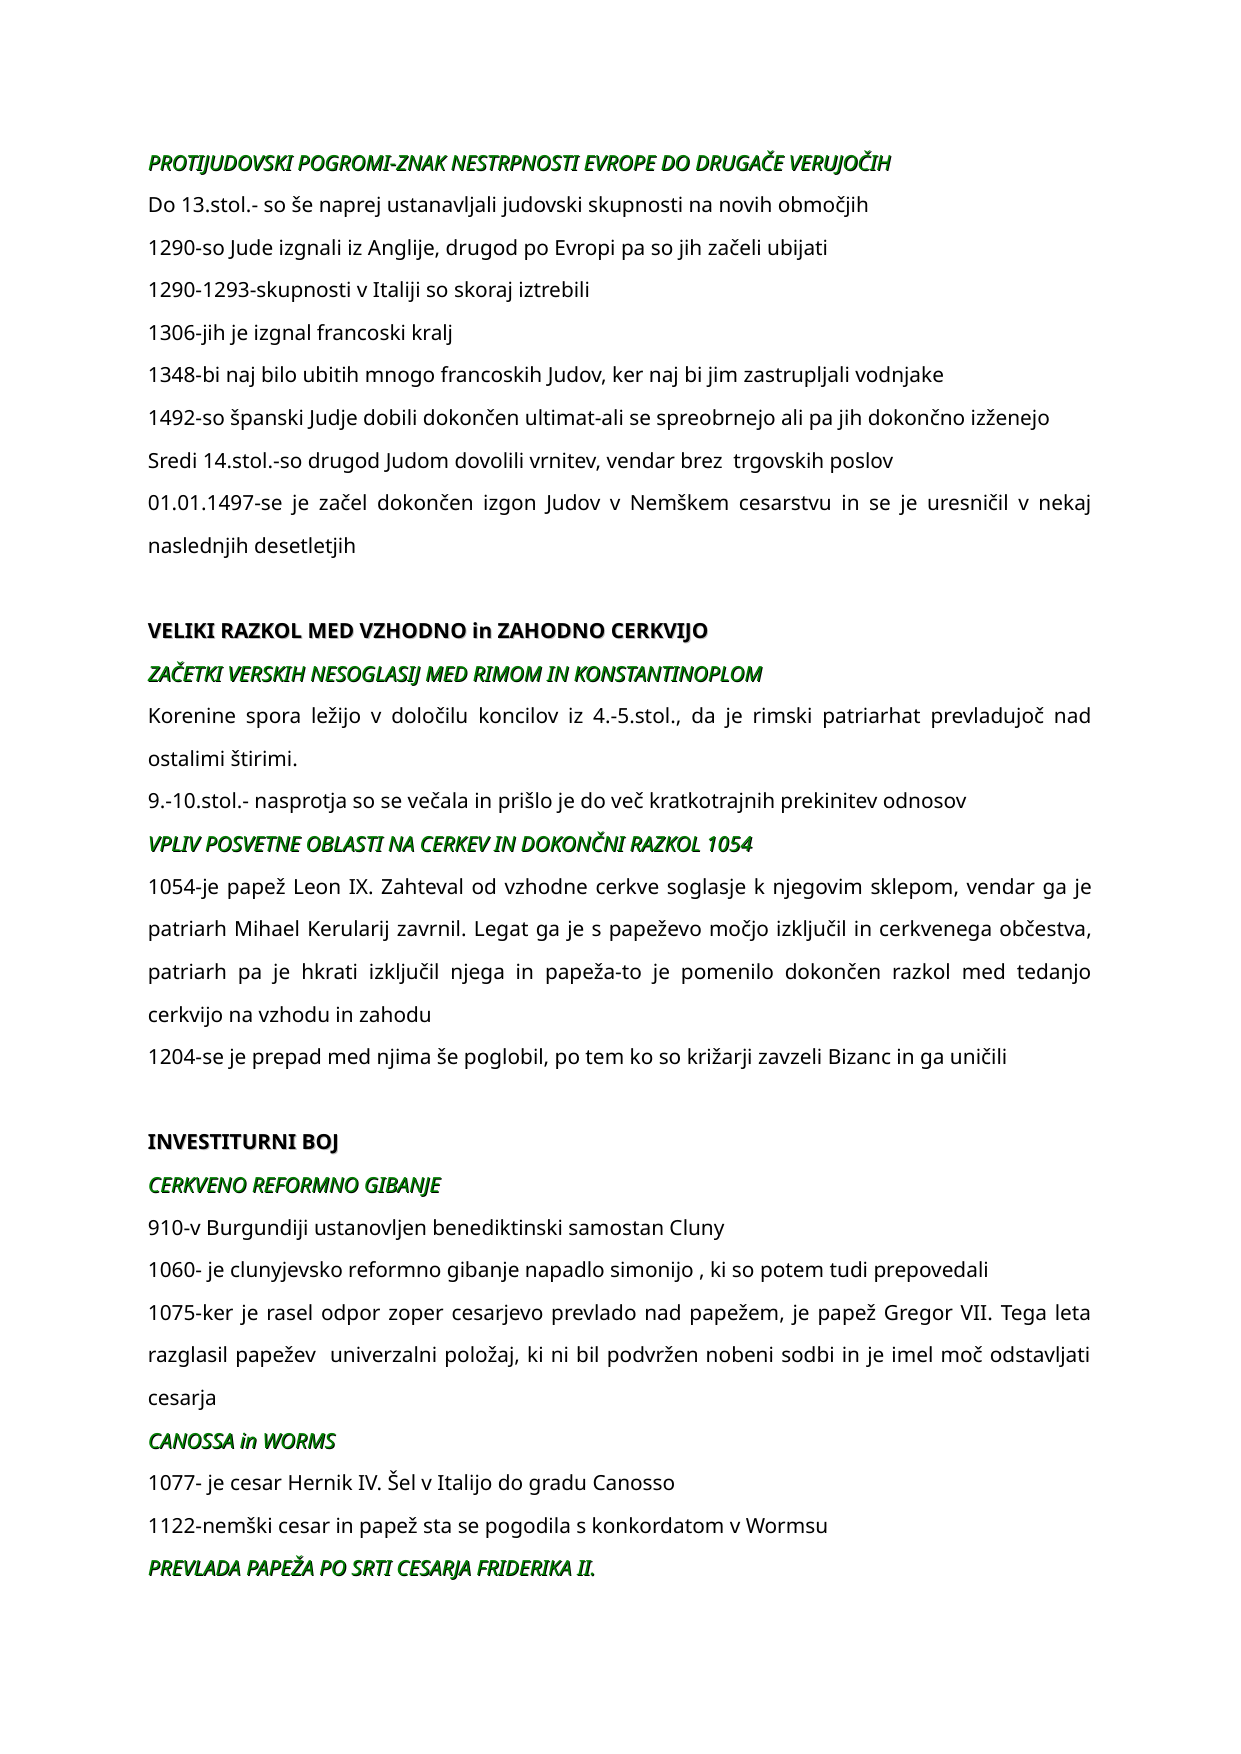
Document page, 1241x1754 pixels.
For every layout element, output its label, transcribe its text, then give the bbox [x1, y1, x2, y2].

text PROTIJUDOVSKI POGROMI-ZNAK NESTRPNOSTI EVROPE DO DRUGAČE VERUJOČIH [148, 148, 1093, 176]
text ZAČETKI VERSKIH NESOGLASIJ MED RIMOM IN KONSTANTINOPLOM [148, 659, 1093, 687]
text 1348-bi naj bilo ubitih mnogo francoskih Judov, ker naj bi jim zastrupljali vodnjake [148, 361, 1093, 389]
text VELIKI RAZKOL MED VZHODNO in ZAHODNO CERKVIJO [148, 616, 1093, 645]
text CANOSSA in WORMS [148, 1426, 1093, 1454]
text 1077- je cesar Hernik IV. Šel v Italijo do gradu Canosso [148, 1468, 1093, 1497]
text 1290-so Jude izgnali iz Anglije, drugod po Evropi pa so jih začeli ubijati [148, 233, 1093, 261]
text 1204-se je prepad med njima še poglobil, po tem ko so križarji zavzeli Bizanc in ga uničili [148, 1042, 1093, 1071]
text 1492-so španski Judje dobili dokončen ultimat-ali se spreobrnejo ali pa jih dokončno izženejo [148, 403, 1093, 432]
text 9.-10.stol.- nasprotja so se večala in prišlo je do več kratkotrajnih prekinitev odnosov [148, 787, 1093, 815]
text 01.01.1497-se je začel dokončen izgon Judov v Nemškem cesarstvu in se je uresničil v nekaj naslednjih desetletjih [148, 488, 1093, 559]
text 910-v Burgundiji ustanovljen benediktinski samostan Cluny [148, 1213, 1093, 1241]
text PREVLADA PAPEŽA PO SRTI CESARJA FRIDERIKA II. [148, 1553, 1093, 1582]
text 1060- je clunyjevsko reformno gibanje napadlo simonijo , ki so potem tudi prepovedali [148, 1255, 1093, 1284]
text Sredi 14.stol.-so drugod Judom dovolili vrnitev, vendar brez trgovskih poslov [148, 446, 1093, 474]
text 1306-jih je izgnal francoski kralj [148, 318, 1093, 346]
text 1122-nemški cesar in papež sta se pogodila s konkordatom v Wormsu [148, 1511, 1093, 1539]
text INVESTITURNI BOJ [148, 1127, 1093, 1156]
text 1075-ker je rasel odpor zoper cesarjevo prevlado nad papežem, je papež Gregor VII. Tega leta razglasil papežev univerzalni položaj, ki ni bil podvržen nobeni sodbi in je imel moč odstavljati cesarja [148, 1298, 1093, 1412]
text 1290-1293-skupnosti v Italiji so skoraj iztrebili [148, 275, 1093, 304]
text Korenine spora ležijo v določilu koncilov iz 4.-5.stol., da je rimski patriarhat prevladujoč nad ostalimi štirimi. [148, 701, 1093, 772]
text 1054-je papež Leon IX. Zahteval od vzhodne cerkve soglasje k njegovim sklepom, vendar ga je patriarh Mihael Kerularij zavrnil. Legat ga je s papeževo močjo izključil in cerkvenega občestva, patriarh pa je hkrati izključil njega in papeža-to je pomenilo dokončen razkol med tedanjo cerkvijo na vzhodu in zahodu [148, 872, 1093, 1028]
text CERKVENO REFORMNO GIBANJE [148, 1170, 1093, 1198]
text Do 13.stol.- so še naprej ustanavljali judovski skupnosti na novih območjih [148, 190, 1093, 219]
text VPLIV POSVETNE OBLASTI NA CERKEV IN DOKONČNI RAZKOL 1054 [148, 829, 1093, 858]
